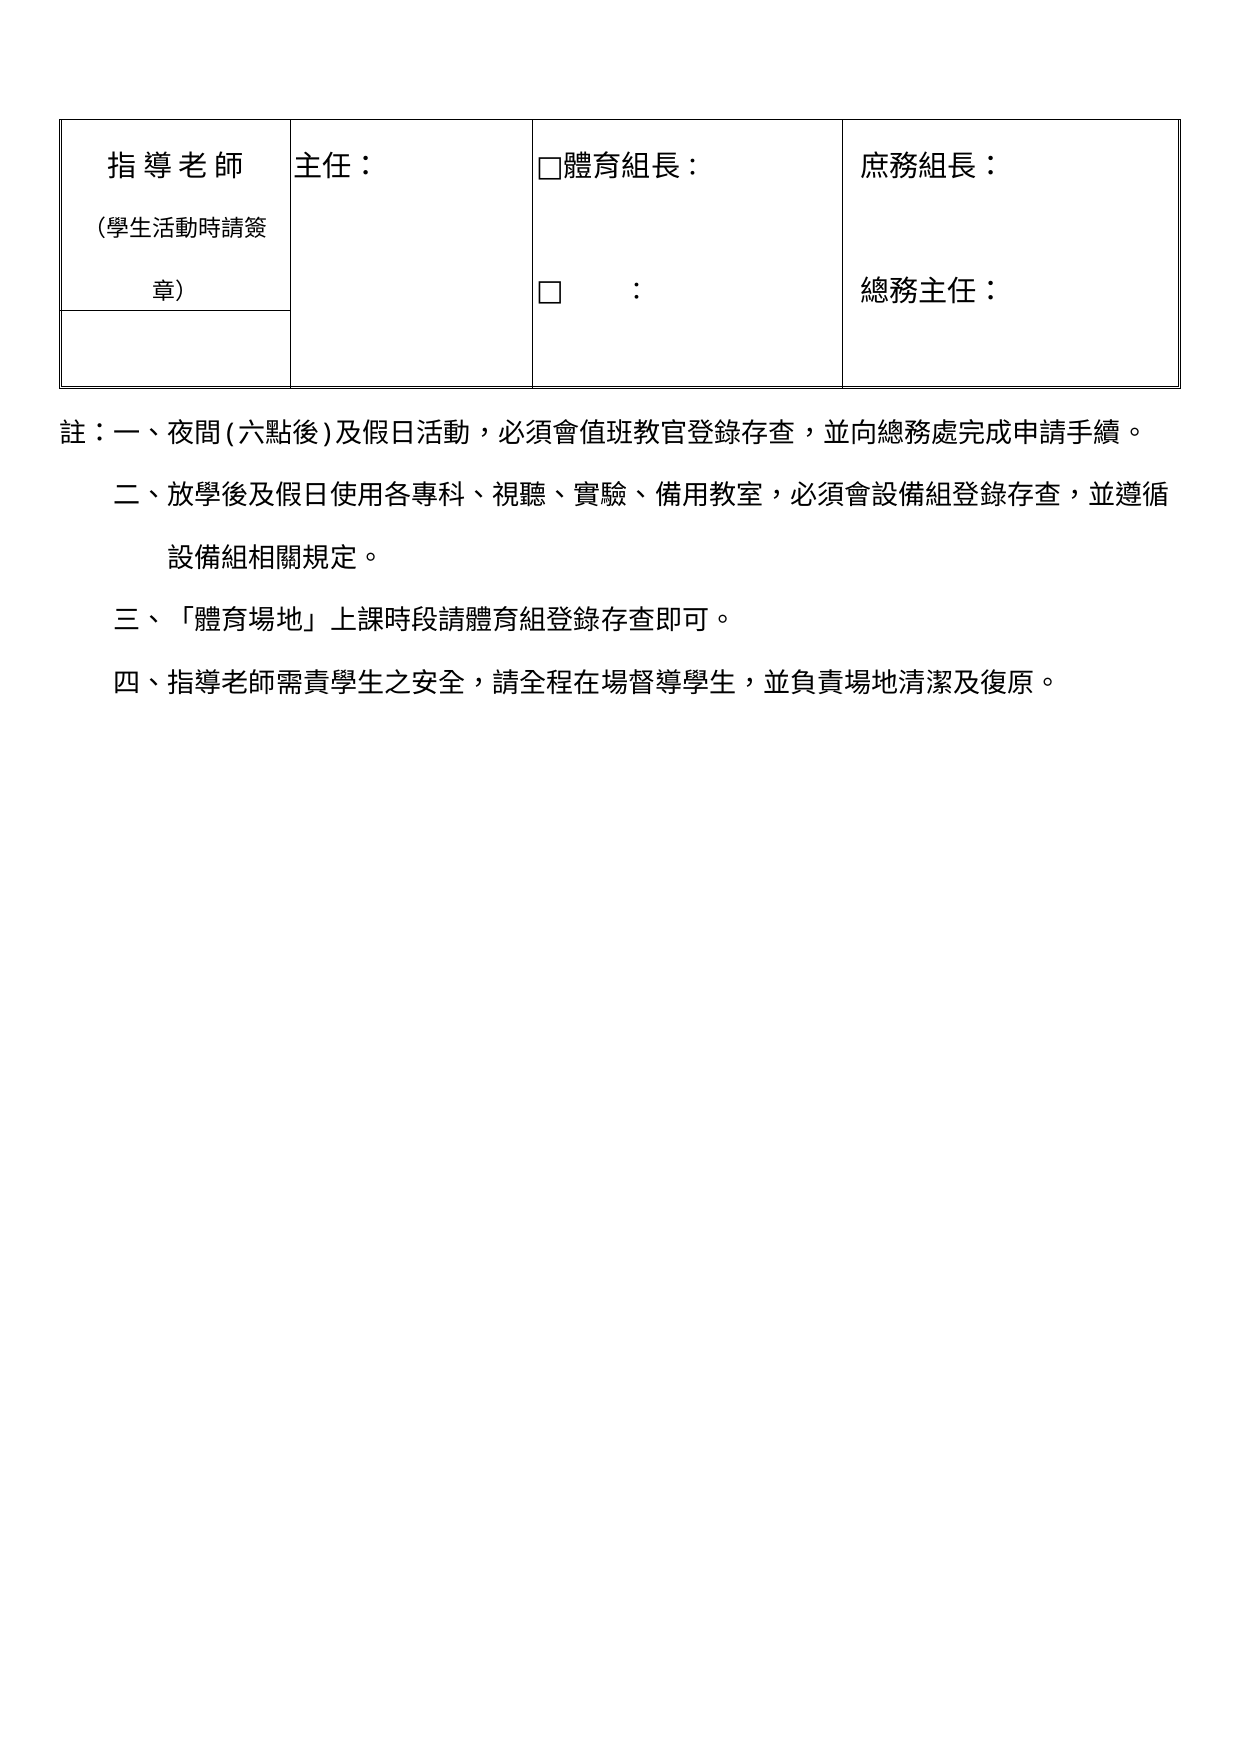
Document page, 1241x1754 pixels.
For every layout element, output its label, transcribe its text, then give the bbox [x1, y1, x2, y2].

table_cell 主任： [291, 120, 532, 386]
table_cell [62, 311, 290, 386]
table_cell □體育組長： □ ： [533, 120, 842, 386]
text 註：一、夜間(六點後)及假日活動，必須會值班教官登錄存查，並向總務處完成申請手續。 [59, 389, 1181, 451]
text 四、指導老師需責學生之安全，請全程在場督導學生，並負責場地清潔及復原。 [59, 639, 1181, 701]
table_cell 指 導 老 師 （學生活動時請簽章） [62, 120, 290, 310]
text 二、放學後及假日使用各專科、視聽、實驗、備用教室，必須會設備組登錄存查，並遵循設備組相關規定。 [113, 451, 1181, 576]
text 三、「體育場地」上課時段請體育組登錄存查即可。 [59, 576, 1181, 639]
table_cell 庶務組長： 總務主任： [843, 120, 1178, 386]
